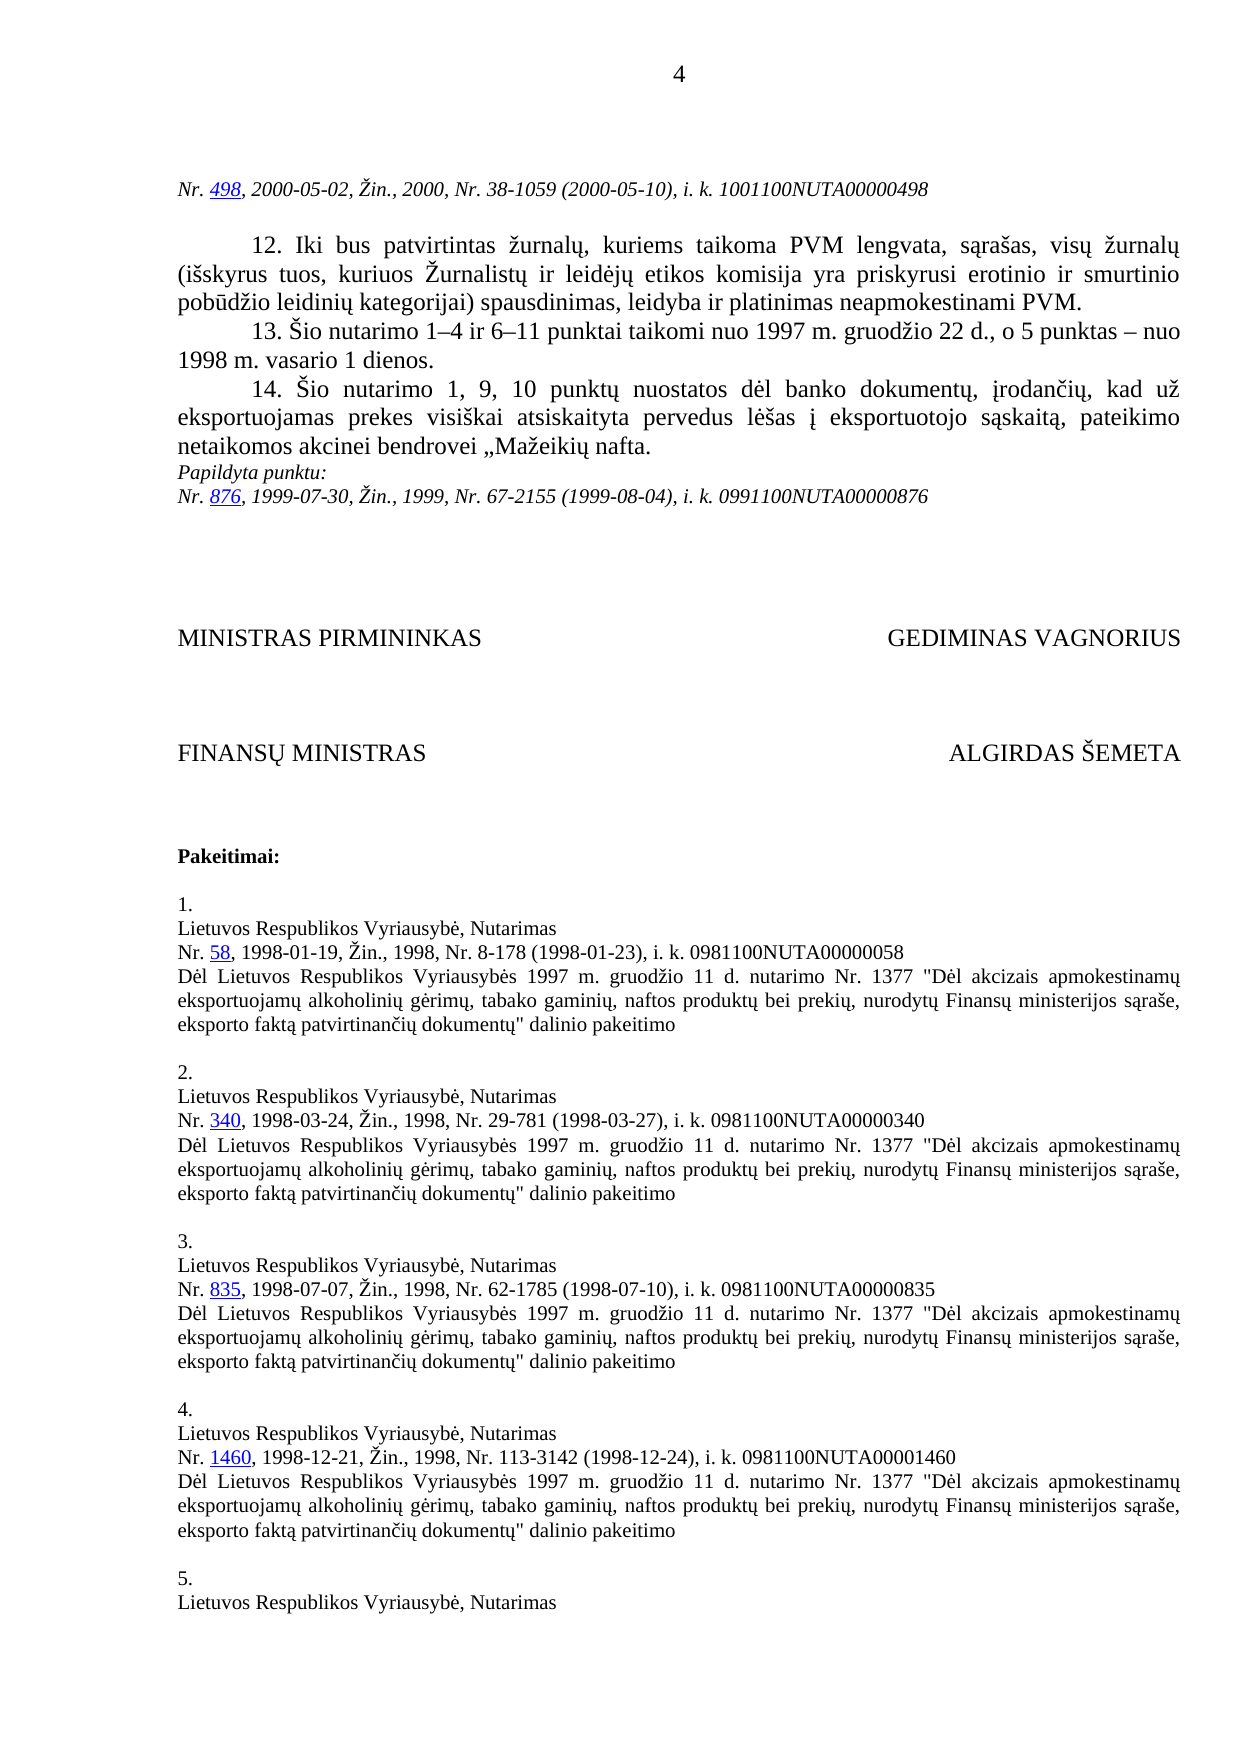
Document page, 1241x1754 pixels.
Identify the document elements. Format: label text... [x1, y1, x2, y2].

text Lietuvos Respublikos Vyriausybė, Nutarimas [177, 1421, 1181, 1445]
text Nr. 340, 1998-03-24, Žin., 1998, Nr. 29-781 (1998-03-27), i. k. 0981100NUTA00000340 [177, 1108, 1181, 1132]
text 14. Šio nutarimo 1, 9, 10 punktų nuostatos dėl banko dokumentų, įrodančių, kad už eksportuojamas prekes visiškai atsiskaityta pervedus lėšas į eksportuotojo sąskaitą, pateikimo netaikomos akcinei bendrovei „Mažeikių nafta. [177, 374, 1181, 460]
text MINISTRAS PIRMININKAS GEDIMINAS VAGNORIUS [177, 623, 1181, 652]
text Lietuvos Respublikos Vyriausybė, Nutarimas [177, 916, 1181, 940]
text 5. [177, 1566, 1181, 1590]
text Dėl Lietuvos Respublikos Vyriausybės 1997 m. gruodžio 11 d. nutarimo Nr. 1377 "Dėl akcizais apmokestinamų eksportuojamų alkoholinių gėrimų, tabako gaminių, naftos produktų bei prekių, nurodytų Finansų ministerijos sąraše, eksporto faktą patvirtinančių dokumentų" dalinio pakeitimo [177, 1301, 1181, 1373]
text 12. Iki bus patvirtintas žurnalų, kuriems taikoma PVM lengvata, sąrašas, visų žurnalų (išskyrus tuos, kuriuos Žurnalistų ir leidėjų etikos komisija yra priskyrusi erotinio ir smurtinio pobūdžio leidinių kategorijai) spausdinimas, leidyba ir platinimas neapmokestinami PVM. [177, 230, 1181, 316]
text 3. [177, 1229, 1181, 1253]
text 4. [177, 1397, 1181, 1421]
text Lietuvos Respublikos Vyriausybė, Nutarimas [177, 1084, 1181, 1108]
text Dėl Lietuvos Respublikos Vyriausybės 1997 m. gruodžio 11 d. nutarimo Nr. 1377 "Dėl akcizais apmokestinamų eksportuojamų alkoholinių gėrimų, tabako gaminių, naftos produktų bei prekių, nurodytų Finansų ministerijos sąraše, eksporto faktą patvirtinančių dokumentų" dalinio pakeitimo [177, 1469, 1181, 1542]
text Nr. 498, 2000-05-02, Žin., 2000, Nr. 38-1059 (2000-05-10), i. k. 1001100NUTA00000498 [177, 177, 1181, 201]
text Lietuvos Respublikos Vyriausybė, Nutarimas [177, 1590, 1181, 1614]
text 1. [177, 892, 1181, 916]
text Nr. 58, 1998-01-19, Žin., 1998, Nr. 8-178 (1998-01-23), i. k. 0981100NUTA00000058 [177, 940, 1181, 964]
text FINANSŲ MINISTRAS ALGIRDAS ŠEMETA [177, 738, 1181, 767]
text Dėl Lietuvos Respublikos Vyriausybės 1997 m. gruodžio 11 d. nutarimo Nr. 1377 "Dėl akcizais apmokestinamų eksportuojamų alkoholinių gėrimų, tabako gaminių, naftos produktų bei prekių, nurodytų Finansų ministerijos sąraše, eksporto faktą patvirtinančių dokumentų" dalinio pakeitimo [177, 964, 1181, 1036]
text 13. Šio nutarimo 1–4 ir 6–11 punktai taikomi nuo 1997 m. gruodžio 22 d., o 5 punktas – nuo 1998 m. vasario 1 dienos. [177, 316, 1181, 374]
text Nr. 876, 1999-07-30, Žin., 1999, Nr. 67-2155 (1999-08-04), i. k. 0991100NUTA00000876 [177, 484, 1181, 508]
text Lietuvos Respublikos Vyriausybė, Nutarimas [177, 1253, 1181, 1277]
text Dėl Lietuvos Respublikos Vyriausybės 1997 m. gruodžio 11 d. nutarimo Nr. 1377 "Dėl akcizais apmokestinamų eksportuojamų alkoholinių gėrimų, tabako gaminių, naftos produktų bei prekių, nurodytų Finansų ministerijos sąraše, eksporto faktą patvirtinančių dokumentų" dalinio pakeitimo [177, 1132, 1181, 1205]
text Papildyta punktu: [177, 460, 1181, 484]
text Nr. 1460, 1998-12-21, Žin., 1998, Nr. 113-3142 (1998-12-24), i. k. 0981100NUTA00001460 [177, 1445, 1181, 1469]
text Pakeitimai: [177, 844, 1181, 868]
text 2. [177, 1060, 1181, 1084]
text Nr. 835, 1998-07-07, Žin., 1998, Nr. 62-1785 (1998-07-10), i. k. 0981100NUTA00000835 [177, 1277, 1181, 1301]
